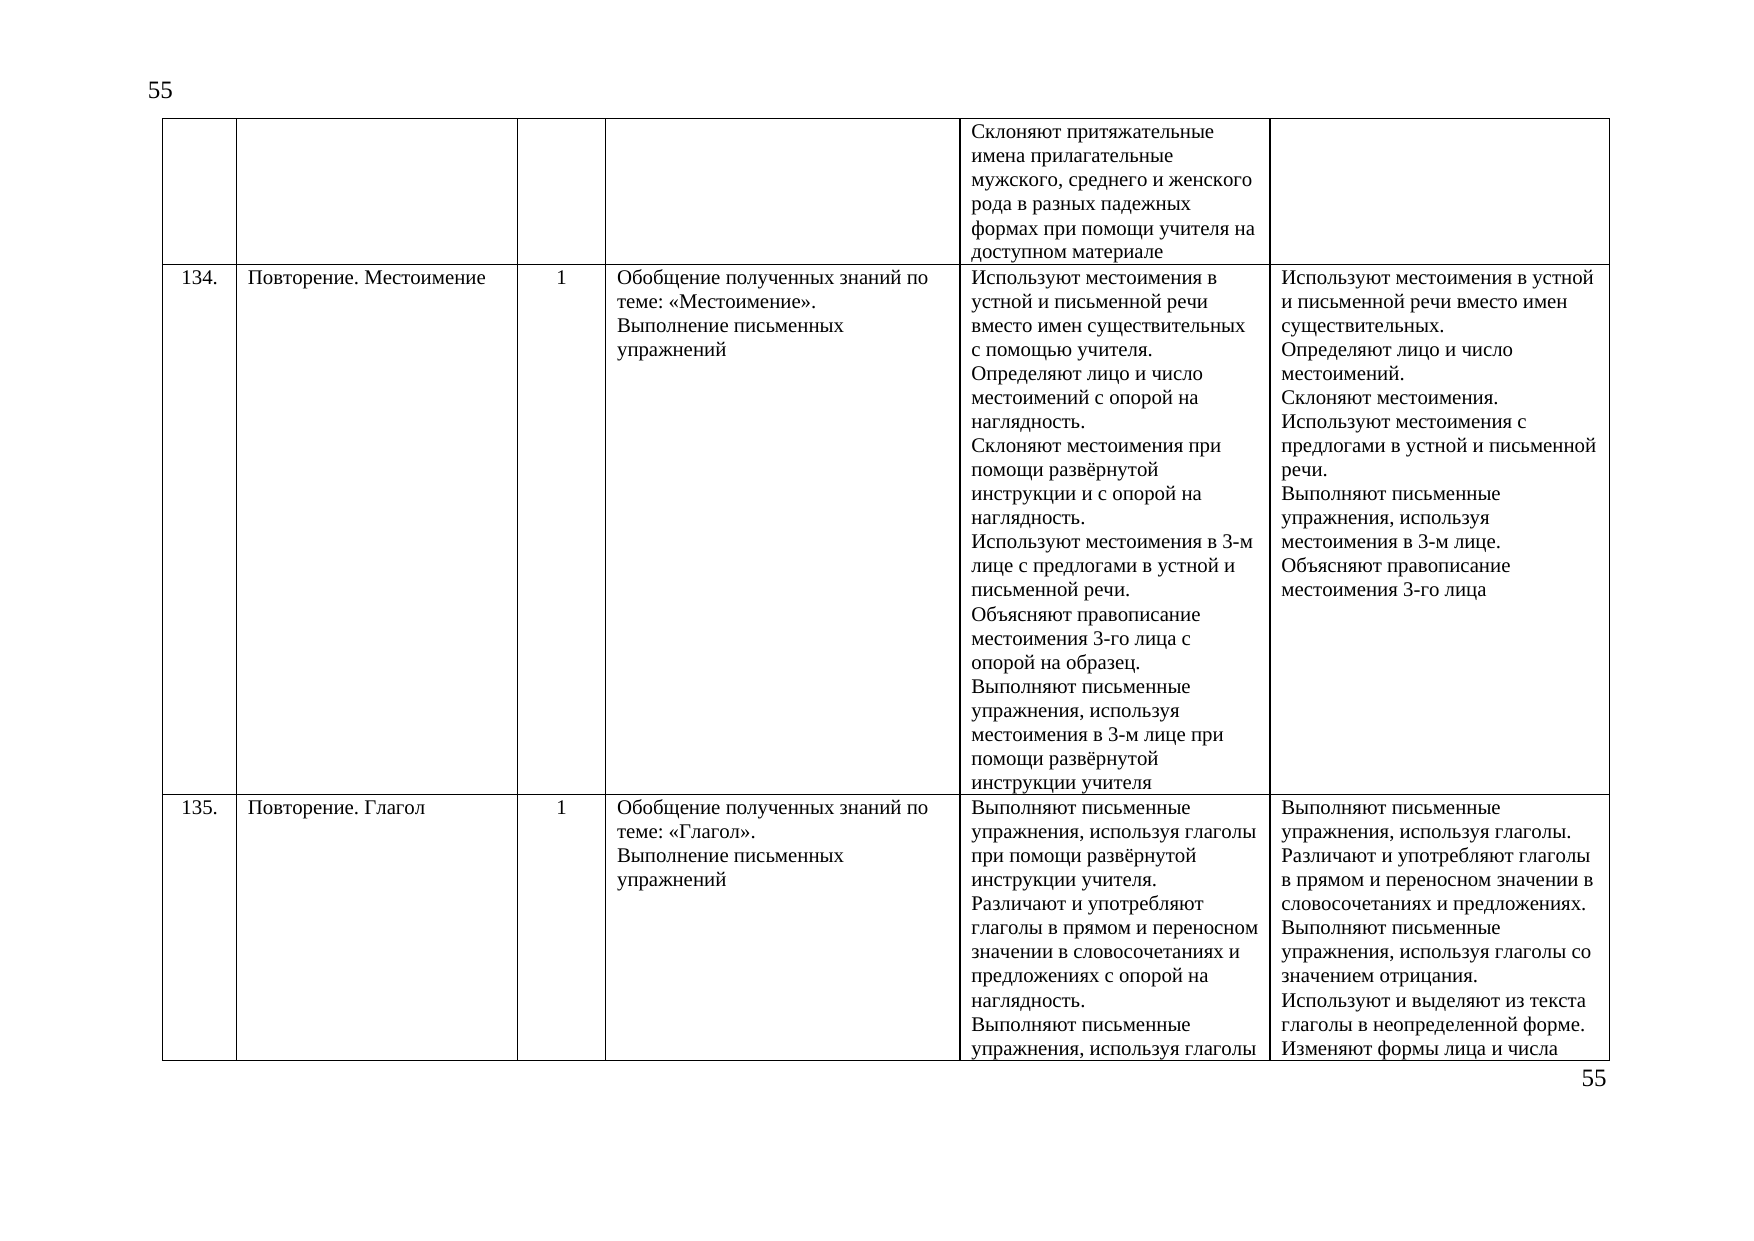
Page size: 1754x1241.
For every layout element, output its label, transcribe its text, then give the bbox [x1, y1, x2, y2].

table_cell Используют местоимения в устной и письменной речи вместо имен существительных. Определяют лицо и число местоимений. Склоняют местоимения. Используют местоимения с предлогами в устной и письменной речи. Выполняют письменные упражнения, используя местоимения в 3-м лице. Объясняют правописание местоимения 3-го лица [1271, 265, 1609, 794]
table_cell 1 [518, 795, 605, 1060]
table_cell Используют местоимения в устной и письменной речи вместо имен существительных с помощью учителя. Определяют лицо и число местоимений с опорой на наглядность. Склоняют местоимения при помощи развёрнутой инструкции и с опорой на наглядность. Используют местоимения в 3-м лице с предлогами в устной и письменной речи. Объясняют правописание местоимения 3-го лица с опорой на образец. Выполняют письменные упражнения, используя местоимения в 3-м лице при помощи развёрнутой инструкции учителя [961, 265, 1269, 794]
table_cell Выполняют письменные упражнения, используя глаголы. Различают и употребляют глаголы в прямом и переносном значении в словосочетаниях и предложениях. Выполняют письменные упражнения, используя глаголы со значением отрицания. Используют и выделяют из текста глаголы в неопределенной форме. Изменяют формы лица и числа [1271, 795, 1609, 1060]
table_cell [163, 795, 236, 1060]
table_cell Выполняют письменные упражнения, используя глаголы при помощи развёрнутой инструкции учителя. Различают и употребляют глаголы в прямом и переносном значении в словосочетаниях и предложениях с опорой на наглядность. Выполняют письменные упражнения, используя глаголы [961, 795, 1269, 1060]
table_cell [163, 119, 236, 263]
table_cell Обобщение полученных знаний по теме: «Местоимение». Выполнение письменных упражнений [606, 265, 959, 794]
table_cell [237, 119, 517, 263]
table_cell [1271, 119, 1609, 263]
table_cell [606, 119, 959, 263]
table_cell 1 [518, 265, 605, 794]
table_cell [518, 119, 605, 263]
table_cell [163, 265, 236, 794]
table_cell Склоняют притяжательные имена прилагательные мужского, среднего и женского рода в разных падежных формах при помощи учителя на доступном материале [961, 119, 1269, 263]
table_cell Повторение. Местоимение [237, 265, 517, 794]
table_cell Повторение. Глагол [237, 795, 517, 1060]
table_cell Обобщение полученных знаний по теме: «Глагол». Выполнение письменных упражнений [606, 795, 959, 1060]
